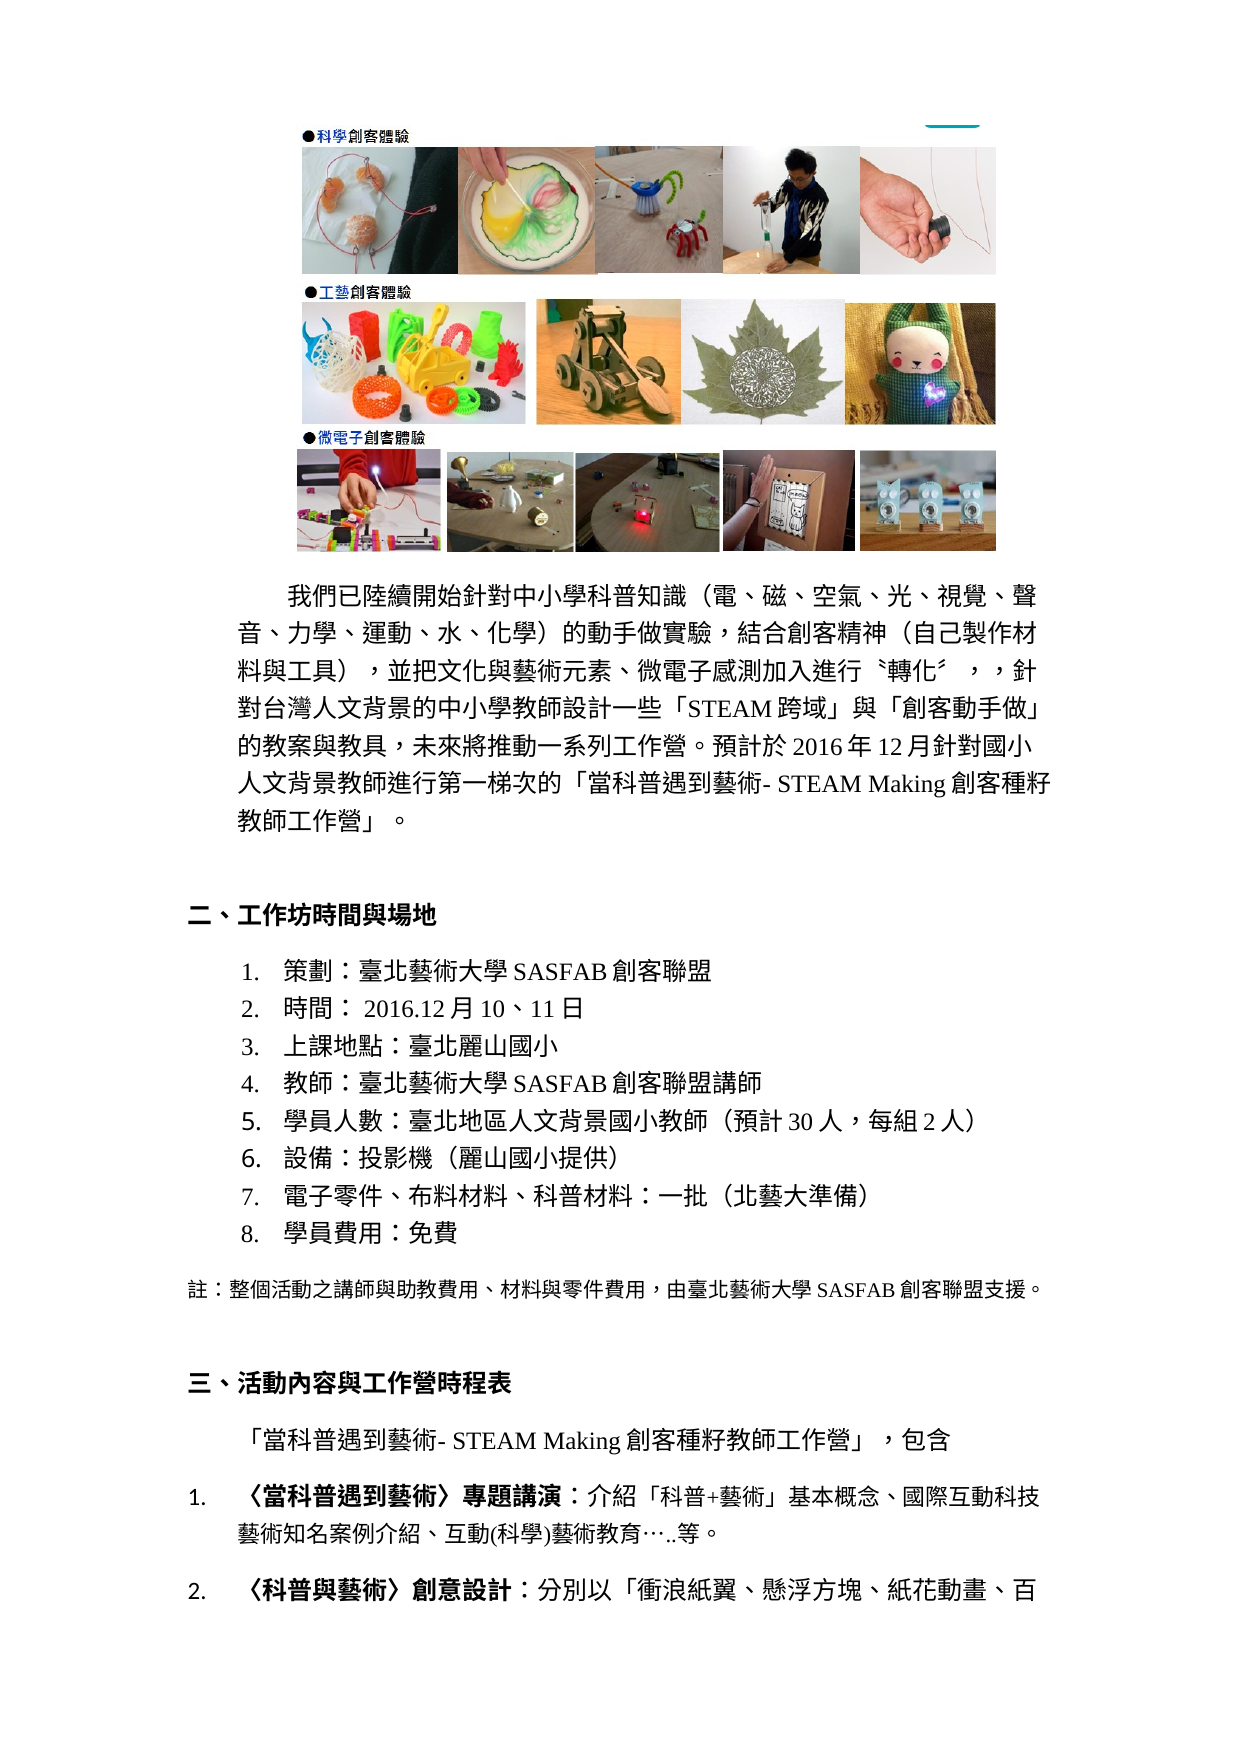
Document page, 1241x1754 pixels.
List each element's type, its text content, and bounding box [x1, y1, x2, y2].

list 〈當科普遇到藝術〉專題講演：介紹「科普+藝術」基本概念、國際互動科技藝術知名案例介紹、互動(科學)藝術教育…..等。 [187, 1469, 1053, 1544]
text 我們已陸續開始針對中小學科普知識（電、磁、空氣、光、視覺、聲音、力學、運動、水、化學）的動手做實驗，結合創客精神（自己製作材料與工具），並把文化與藝術元素、微電子感測加入進行〝轉化〞，，針對台灣人文背景的中小學教師設計一些「STEAM跨域」與「創客動手做」的教案與教具，未來將推動一系列工作營。預計於2016年12月針對國小人文背景教師進行第一梯次的「當科普遇到藝術- STEAM Making創客種籽教師工作營」。 [237, 569, 1053, 832]
text 「當科普遇到藝術- STEAM Making創客種籽教師工作營」，包含 [187, 1413, 1053, 1451]
text 二、工作坊時間與場地 [187, 888, 1018, 926]
list 教師：臺北藝術大學SASFAB創客聯盟講師 [241, 1057, 1053, 1094]
list 上課地點：臺北麗山國小 [241, 1019, 1053, 1057]
text 註：整個活動之講師與助教費用、材料與零件費用，由臺北藝術大學SASFAB 創客聯盟支援。 [187, 1263, 1053, 1301]
list 〈科普與藝術〉創意設計：分別以「衝浪紙翼、懸浮方塊、紙花動畫、百 [187, 1563, 1053, 1601]
list 學員費用：免費 [241, 1207, 1053, 1244]
text 三、活動內容與工作營時程表 [187, 1357, 1053, 1394]
list 策劃：臺北藝術大學SASFAB創客聯盟 [241, 944, 1053, 982]
picture [294, 125, 996, 552]
list 學員人數：臺北地區人文背景國小教師（預計30人，每組2人） [241, 1094, 1053, 1132]
list 設備：投影機（麗山國小提供） [241, 1132, 1053, 1169]
list 電子零件、布料材料、科普材料：一批（北藝大準備） [241, 1169, 1053, 1207]
list 時間： 2016.12月10、11日 [241, 982, 1053, 1019]
